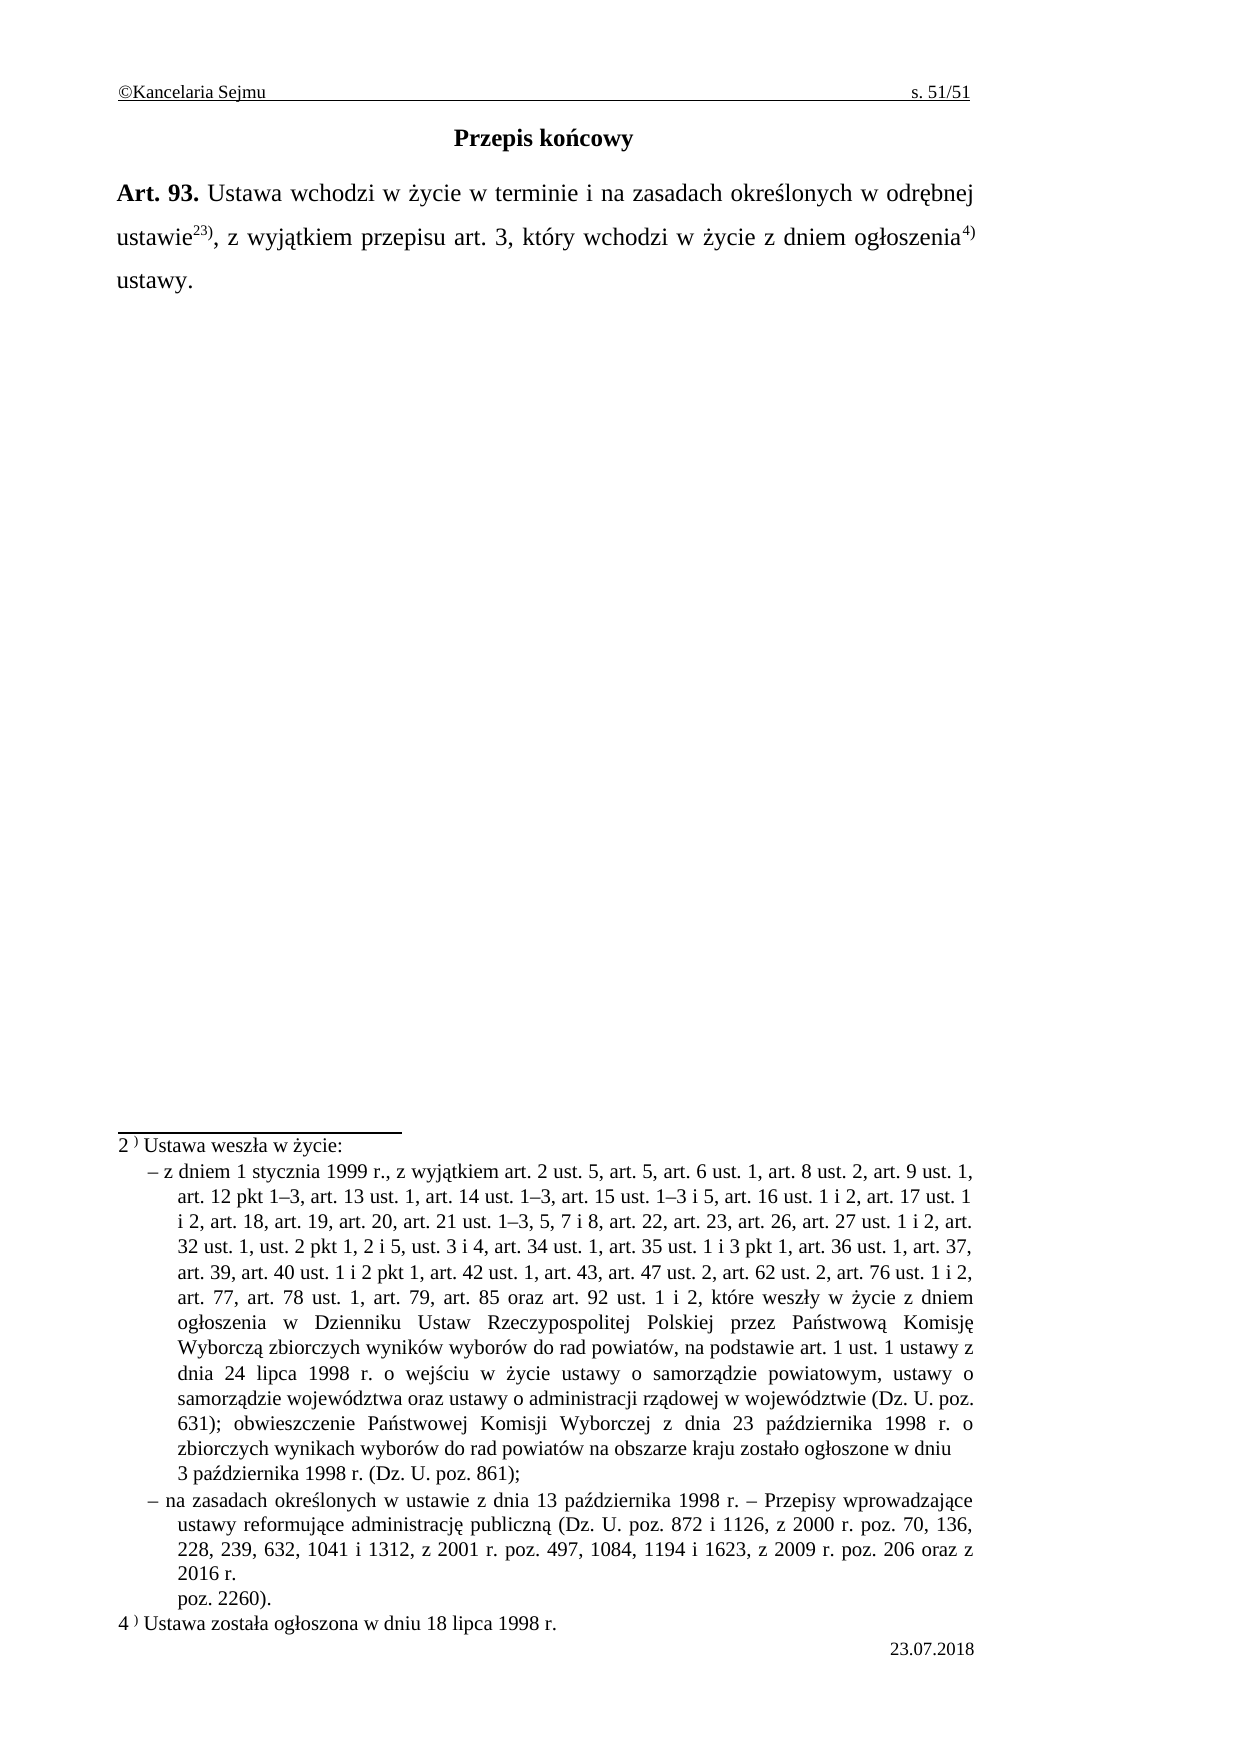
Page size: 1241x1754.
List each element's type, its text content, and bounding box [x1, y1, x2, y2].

text ) Ustawa została ogłoszona w dniu 18 lipca 1998 r. [118, 1611, 975, 1635]
text ) Ustawa weszła w życie: [118, 1133, 975, 1157]
text – na zasadach określonych w ustawie z dnia 13 października 1998 r. – Przepisy wprowadzające ustawy reformujące administrację publiczną (Dz. U. poz. 872 i 1126, z 2000 r. poz. 70, 136, 228, 239, 632, 1041 i 1312, z 2001 r. poz. 497, 1084, 1194 i 1623, z 2009 r. poz. 206 oraz z 2016 r. [148, 1488, 974, 1585]
text października 1998 r. (Dz. U. poz. 861); [177, 1461, 975, 1485]
text poz. 2260). [177, 1586, 975, 1610]
text Art. 93. Ustawa wchodzi w życie w terminie i na zasadach określonych w odrębnej ustawie), z wyjątkiem przepisu art. 3, który wchodzi w życie z dniem ogłoszenia) ustawy. [116, 178, 975, 294]
text – z dniem 1 stycznia 1999 r., z wyjątkiem art. 2 ust. 5, art. 5, art. 6 ust. 1, art. 8 ust. 2, art. 9 ust. 1, art. 12 pkt 1–3, art. 13 ust. 1, art. 14 ust. 1–3, art. 15 ust. 1–3 i 5, art. 16 ust. 1 i 2, art. 17 ust. 1 i 2, art. 18, art. 19, art. 20, art. 21 ust. 1–3, 5, 7 i 8, art. 22, art. 23, art. 26, art. 27 ust. 1 i 2, art. 32 ust. 1, ust. 2 pkt 1, 2 i 5, ust. 3 i 4, art. 34 ust. 1, art. 35 ust. 1 i 3 pkt 1, art. 36 ust. 1, art. 37, art. 39, art. 40 ust. 1 i 2 pkt 1, art. 42 ust. 1, art. 43, art. 47 ust. 2, art. 62 ust. 2, art. 76 ust. 1 i 2, art. 77, art. 78 ust. 1, art. 79, art. 85 oraz art. 92 ust. 1 i 2, które weszły w życie z dniem ogłoszenia w Dzienniku Ustaw Rzeczypospolitej Polskiej przez Państwową Komisję Wyborczą zbiorczych wyników wyborów do rad powiatów, na podstawie art. 1 ust. 1 ustawy z dnia 24 lipca 1998 r. o wejściu w życie ustawy o samorządzie powiatowym, ustawy o samorządzie województwa oraz ustawy o administracji rządowej w województwie (Dz. U. poz. 631); obwieszczenie Państwowej Komisji Wyborczej z dnia 23 października 1998 r. o zbiorczych wynikach wyborów do rad powiatów na obszarze kraju zostało ogłoszone w dniu [148, 1159, 974, 1460]
subtitle Przepis końcowy [119, 123, 974, 152]
